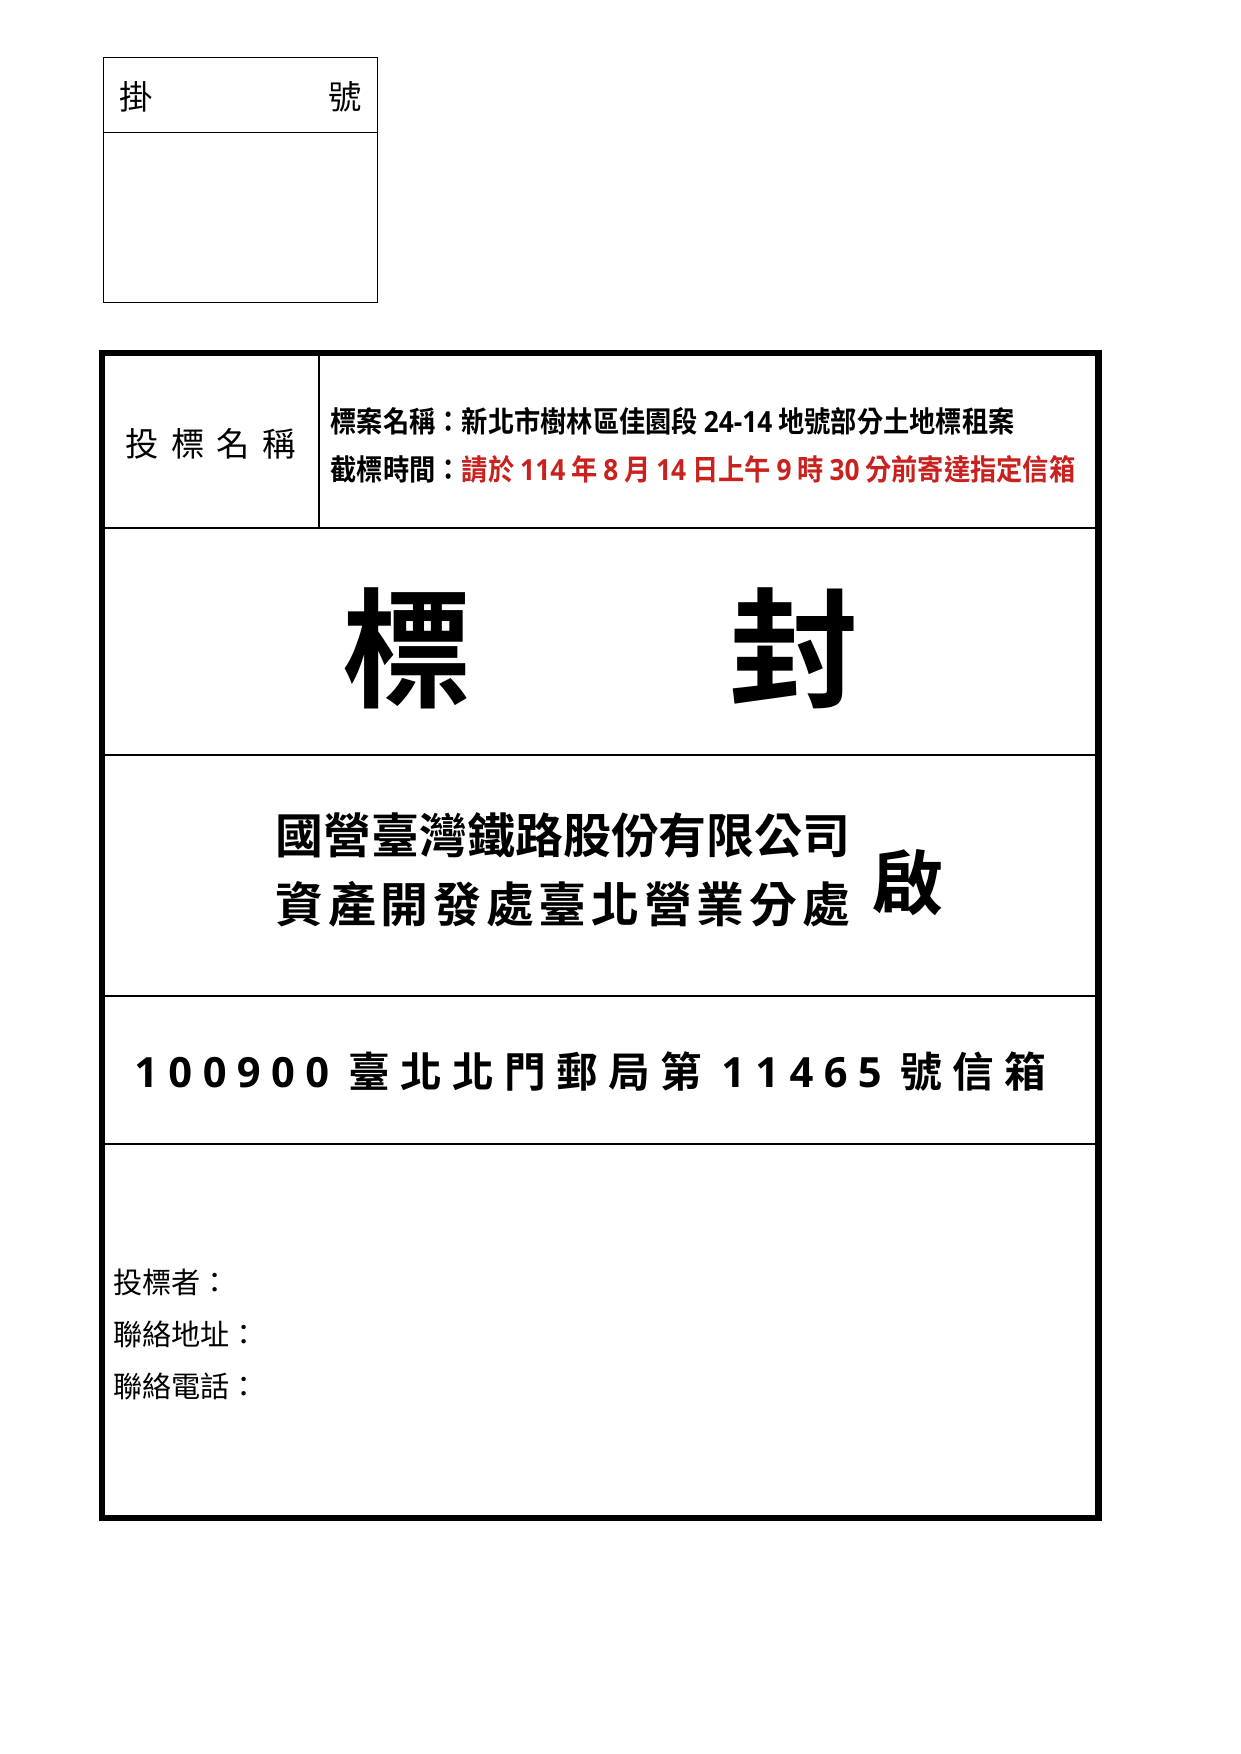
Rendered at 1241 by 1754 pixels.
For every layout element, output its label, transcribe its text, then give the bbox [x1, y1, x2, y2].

table_header 投標名稱 [105, 356, 318, 527]
table_cell 標 封 [105, 529, 1095, 754]
table_cell 投標者： 聯絡地址： 聯絡電話： [105, 1145, 1095, 1515]
table_cell 國營臺灣鐵路股份有限公司資產開發處臺北營業分處 啟 [105, 756, 1095, 995]
table_cell 100900臺北北門郵局第11465號信箱 [105, 997, 1095, 1143]
table_header 標案名稱：新北市樹林區佳園段24-14地號部分土地標租案 截標時間：請於114年8月14日上午9時30分前寄達指定信箱 [320, 356, 1095, 527]
table_cell [104, 133, 377, 302]
table_header 掛號 [104, 58, 377, 132]
